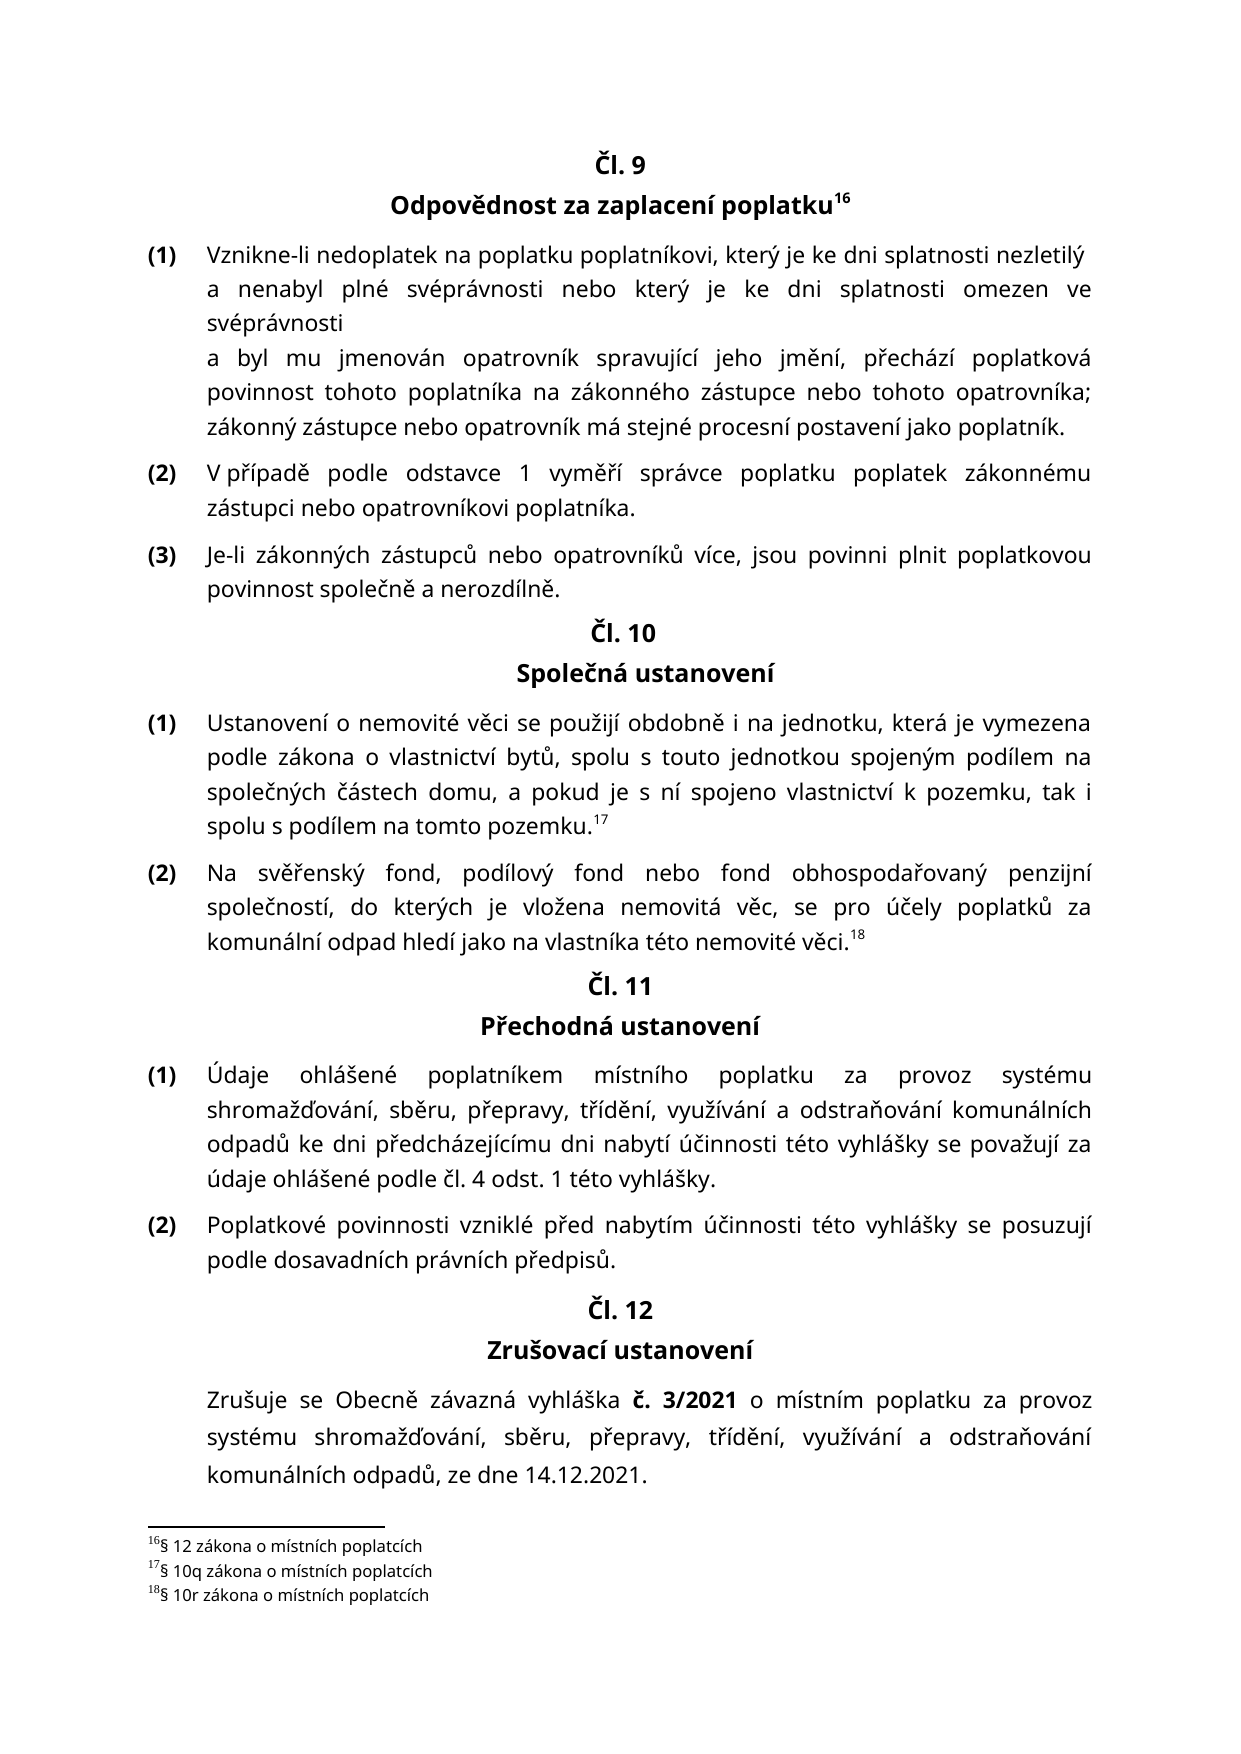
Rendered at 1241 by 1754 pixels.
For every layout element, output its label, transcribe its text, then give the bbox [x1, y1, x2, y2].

list V případě podle odstavce 1 vyměří správce poplatku poplatek zákonnému zástupci nebo opatrovníkovi poplatníka. [148, 457, 1093, 523]
text Zrušuje se Obecně závazná vyhláška č. 3/2021 o místním poplatku za provoz systému shromažďování, sběru, přepravy, třídění, využívání a odstraňování komunálních odpadů, ze dne 14.12.2021. [207, 1384, 1093, 1490]
text Zrušovací ustanovení [148, 1333, 1093, 1367]
list Je-li zákonných zástupců nebo opatrovníků více, jsou povinni plnit poplatkovou povinnost společně a nerozdílně. [148, 539, 1093, 604]
text Přechodná ustanovení [148, 1009, 1093, 1043]
list Na svěřenský fond, podílový fond nebo fond obhospodařovaný penzijní společností, do kterých je vložena nemovitá věc, se pro účely poplatků za komunální odpad hledí jako na vlastníka této nemovité věci. [148, 857, 1093, 957]
list Poplatkové povinnosti vzniklé před nabytím účinnosti této vyhlášky se posuzují podle dosavadních právních předpisů. [148, 1209, 1093, 1275]
list Ustanovení o nemovité věci se použijí obdobně i na jednotku, která je vymezena podle zákona o vlastnictví bytů, spolu s touto jednotkou spojeným podílem na společných částech domu, a pokud je s ní spojeno vlastnictví k pozemku, tak i spolu s podílem na tomto pozemku. [148, 707, 1093, 841]
text Společná ustanovení [502, 656, 1093, 690]
text Čl. 12 [148, 1293, 1093, 1327]
text § 12 zákona o místních poplatcích [148, 1533, 1093, 1558]
list § 10q zákona o místních poplatcích [148, 1558, 1093, 1582]
text Odpovědnost za zaplacení poplatku [148, 188, 1093, 222]
text Čl. 9 [148, 148, 1093, 182]
list Vznikne-li nedoplatek na poplatku poplatníkovi, který je ke dni splatnosti nezletilý a nenabyl plné svéprávnosti nebo který je ke dni splatnosti omezen ve svéprávnosti a byl mu jmenován opatrovník spravující jeho jmění, přechází poplatková povinnost tohoto poplatníka na zákonného zástupce nebo tohoto opatrovníka; zákonný zástupce nebo opatrovník má stejné procesní postavení jako poplatník. [148, 239, 1093, 442]
text Čl. 11 [148, 968, 1093, 1002]
text Čl. 10 [516, 616, 1093, 650]
list Údaje ohlášené poplatníkem místního poplatku za provoz systému shromažďování, sběru, přepravy, třídění, využívání a odstraňování komunálních odpadů ke dni předcházejícímu dni nabytí účinnosti této vyhlášky se považují za údaje ohlášené podle čl. 4 odst. 1 této vyhlášky. [148, 1059, 1093, 1194]
list § 10r zákona o místních poplatcích [148, 1582, 1093, 1606]
